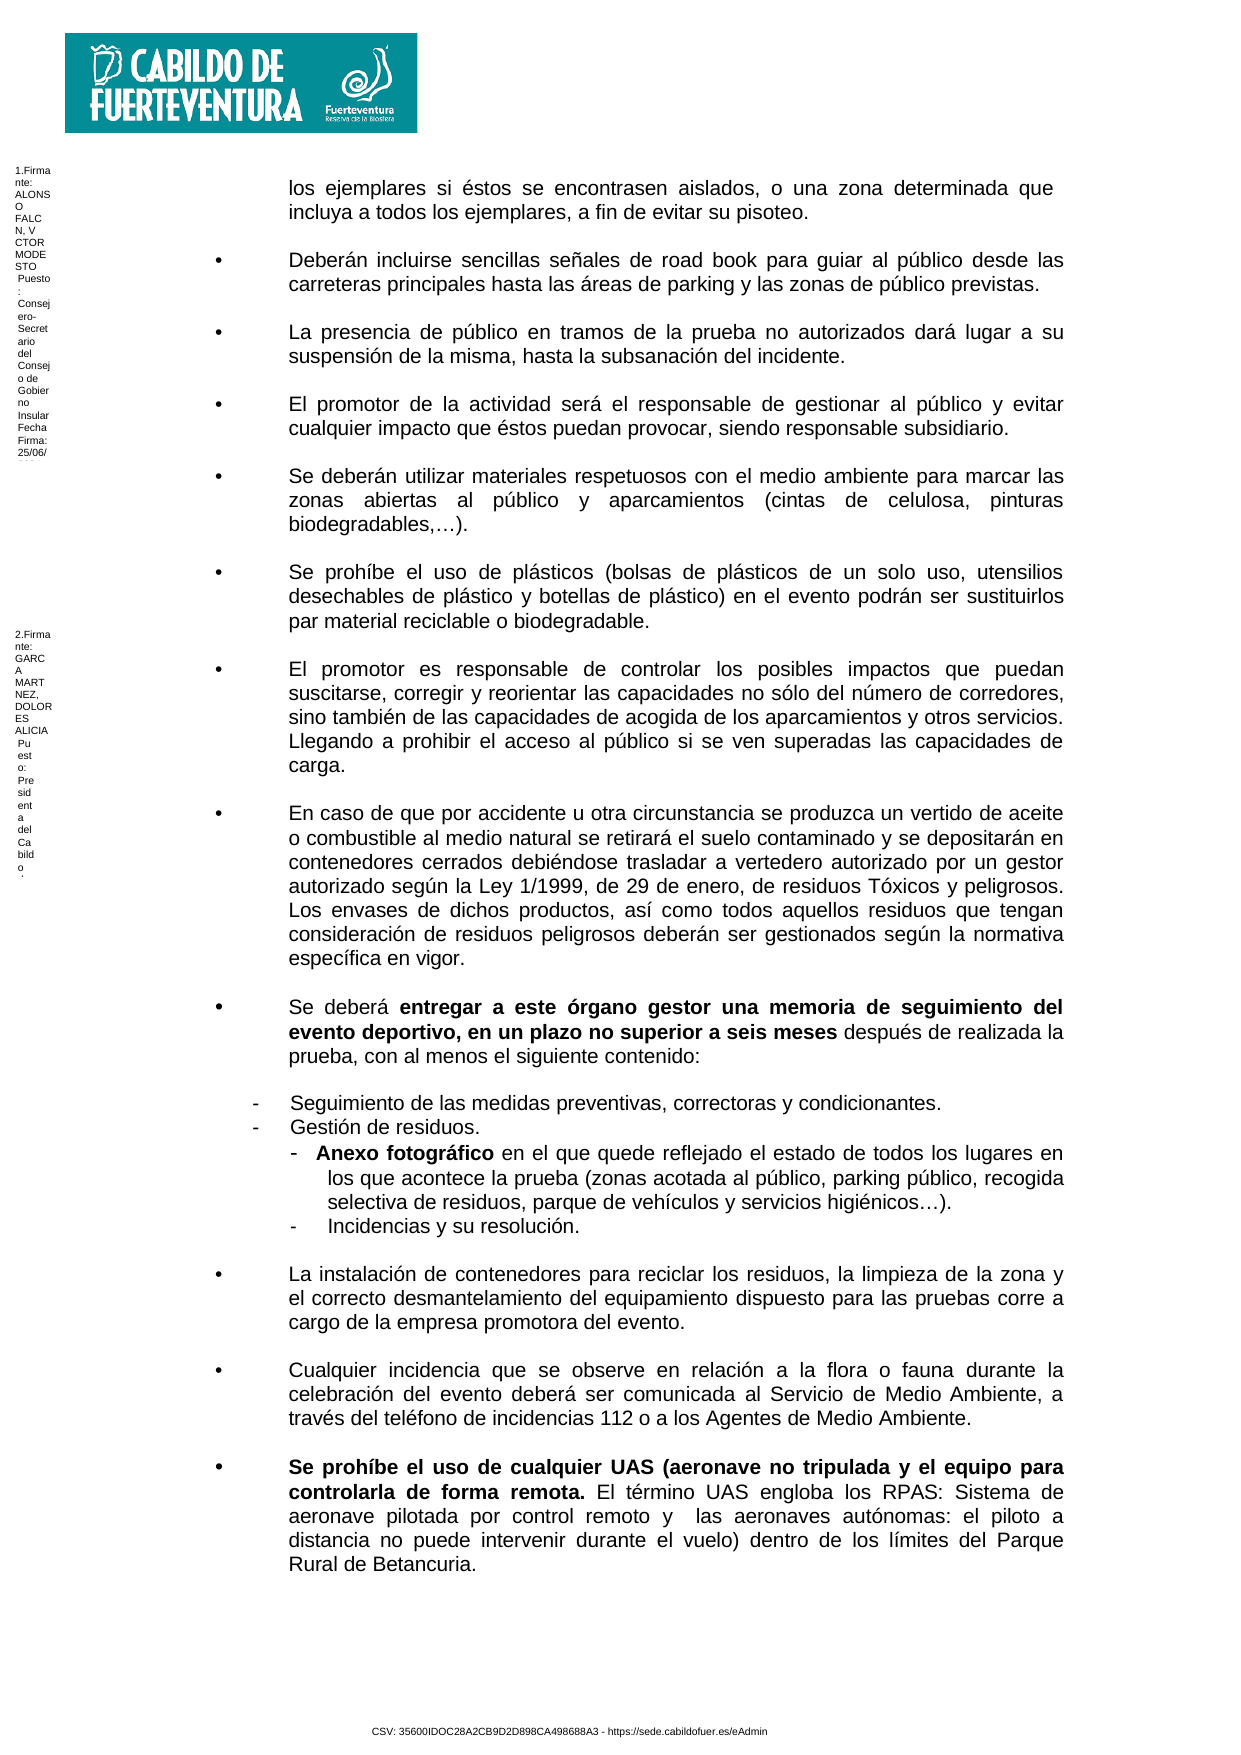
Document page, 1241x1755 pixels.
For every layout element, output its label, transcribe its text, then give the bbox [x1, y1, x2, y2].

text - Anexo fotográfico en el que quede reflejado el estado de todos los lugares en los que acontece la prueba (zonas acotada al público, parking público, recogida selectiva de residuos, parque de vehículos y servicios higiénicos…). [290, 1139, 1064, 1213]
list Cualquier incidencia que se observe en relación a la flora o fauna durante la celebración del evento deberá ser comunicada al Servicio de Medio Ambiente, a través del teléfono de incidencias 112 o a los Agentes de Medio Ambiente. [215, 1357, 1064, 1430]
list Deberán incluirse sencillas señales de road book para guiar al público desde las carreteras principales hasta las áreas de parking y las zonas de público previstas. [215, 248, 1064, 296]
list Seguimiento de las medidas preventivas, correctoras y condicionantes. [252, 1091, 1241, 1115]
text Puesto: Presidenta del Cabildo de Fuerteventura Fecha Firma: 25/06/2024 11:15:12 [18, 737, 34, 877]
list Se deberán utilizar materiales respetuosos con el medio ambiente para marcar las zonas abiertas al público y aparcamientos (cintas de celulosa, pinturas biodegradables,…). [215, 464, 1064, 536]
list Se prohíbe el uso de cualquier UAS (aeronave no tripulada y el equipo para controlarla de forma remota. El término UAS engloba los RPAS: Sistema de aeronave pilotada por control remoto y las aeronaves autónomas: el piloto a distancia no puede intervenir durante el vuelo) dentro de los límites del Parque Rural de Betancuria. [215, 1454, 1064, 1575]
list En caso de que por accidente u otra circunstancia se produzca un vertido de aceite o combustible al medio natural se retirará el suelo contaminado y se depositarán en contenedores cerrados debiéndose trasladar a vertedero autorizado por un gestor autorizado según la Ley 1/1999, de 29 de enero, de residuos Tóxicos y peligrosos. Los envases de dichos productos, así como todos aquellos residuos que tengan consideración de residuos peligrosos deberán ser gestionados según la normativa específica en vigor. [215, 801, 1064, 970]
list El promotor es responsable de controlar los posibles impactos que puedan suscitarse, corregir y reorientar las capacidades no sólo del número de corredores, sino también de las capacidades de acogida de los aparcamientos y otros servicios. Llegando a prohibir el acceso al público si se ven superadas las capacidades de carga. [215, 656, 1064, 777]
list Se prohíbe el uso de plásticos (bolsas de plásticos de un solo uso, utensilios desechables de plástico y botellas de plástico) en el evento podrán ser sustituirlos par material reciclable o biodegradable. [215, 560, 1064, 632]
text - Incidencias y su resolución. [290, 1213, 1241, 1238]
list La instalación de contenedores para reciclar los residuos, la limpieza de la zona y el correcto desmantelamiento del equipamiento dispuesto para las pruebas corre a cargo de la empresa promotora del evento. [215, 1261, 1064, 1334]
text los ejemplares si éstos se encontrasen aislados, o una zona determinada que incluya a todos los ejemplares, a fin de evitar su pisoteo. [288, 176, 1066, 224]
text 2.Firmante: GARC A MART NEZ, DOLORES ALICIA [15, 629, 52, 737]
text [13, 164, 52, 461]
text Puesto: Consejero-Secretario del Consejo de Gobierno Insular Fecha Firma: 25/06/2024 10:39:54 [18, 273, 51, 461]
list La presencia de público en tramos de la prueba no autorizados dará lugar a su suspensión de la misma, hasta la subsanación del incidente. [215, 320, 1064, 368]
list El promotor de la actividad será el responsable de gestionar al público y evitar cualquier impacto que éstos puedan provocar, siendo responsable subsidiario. [215, 392, 1064, 440]
list Se deberá entregar a este órgano gestor una memoria de seguimiento del evento deportivo, en un plazo no superior a seis meses después de realizada la prueba, con al menos el siguiente contenido: [215, 994, 1064, 1067]
text 1.Firmante: ALONSO FALC N, V CTOR MODESTO [15, 165, 52, 273]
list Gestión de residuos. [252, 1115, 1241, 1139]
